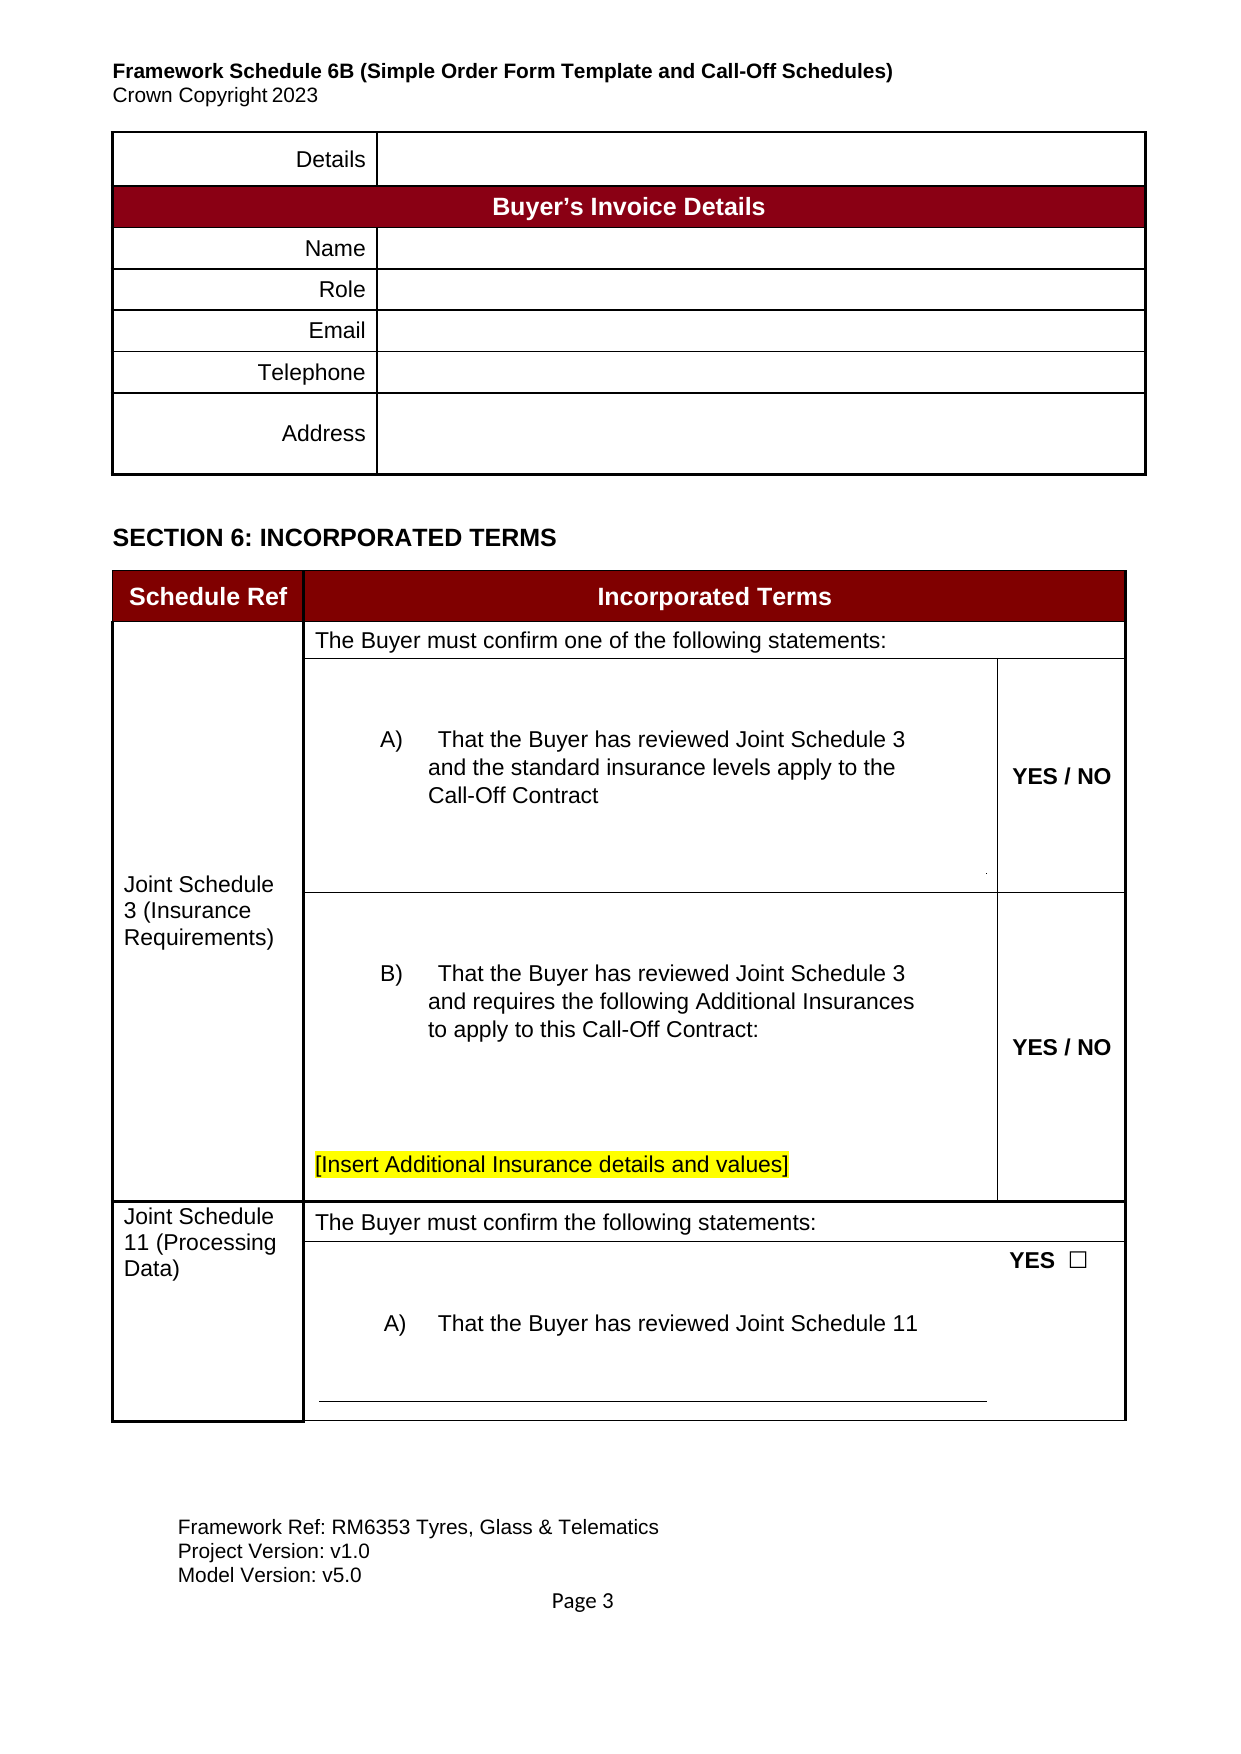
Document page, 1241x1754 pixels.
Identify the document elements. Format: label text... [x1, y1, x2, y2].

table_cell [378, 270, 1144, 309]
table_cell Details [114, 133, 376, 185]
table_cell YES / NO [998, 659, 1124, 892]
table_header Schedule Ref [113, 571, 302, 621]
table_cell The Buyer must confirm one of the following statements: [305, 622, 1124, 658]
table_cell YES / NO [998, 893, 1124, 1199]
table_cell [378, 352, 1144, 392]
table_cell Buyer’s Invoice Details [114, 187, 1144, 227]
table_cell The Buyer must confirm the following statements: [305, 1203, 1124, 1241]
table_cell Name [114, 228, 376, 268]
text SECTION 6: INCORPORATED TERMS [112, 523, 1128, 552]
table_cell That the Buyer has reviewed Joint Schedule 3 and the standard insurance levels apply to the Call-Off Contract [305, 659, 997, 892]
table_cell Joint Schedule 3 (Insurance Requirements) [114, 622, 302, 1199]
table_cell YES ☐ [998, 1242, 1124, 1420]
table_cell [378, 133, 1144, 185]
table_cell Telephone [114, 352, 376, 392]
table_cell [378, 394, 1144, 473]
table_cell [378, 311, 1144, 351]
table_cell Address [114, 394, 376, 473]
table_cell Joint Schedule 11 (Processing Data) [114, 1203, 302, 1420]
table_cell That the Buyer has reviewed Joint Schedule 3 and requires the following Additional Insurances to apply to this Call-Off Contract: [305, 893, 997, 1126]
table_cell [Insert Additional Insurance details and values] [305, 1126, 997, 1199]
table_cell That the Buyer has reviewed Joint Schedule 11 [305, 1242, 998, 1420]
table_header Incorporated Terms [305, 571, 1124, 621]
table_cell Email [114, 311, 376, 351]
table_cell [378, 228, 1144, 268]
table_cell Role [114, 270, 376, 309]
